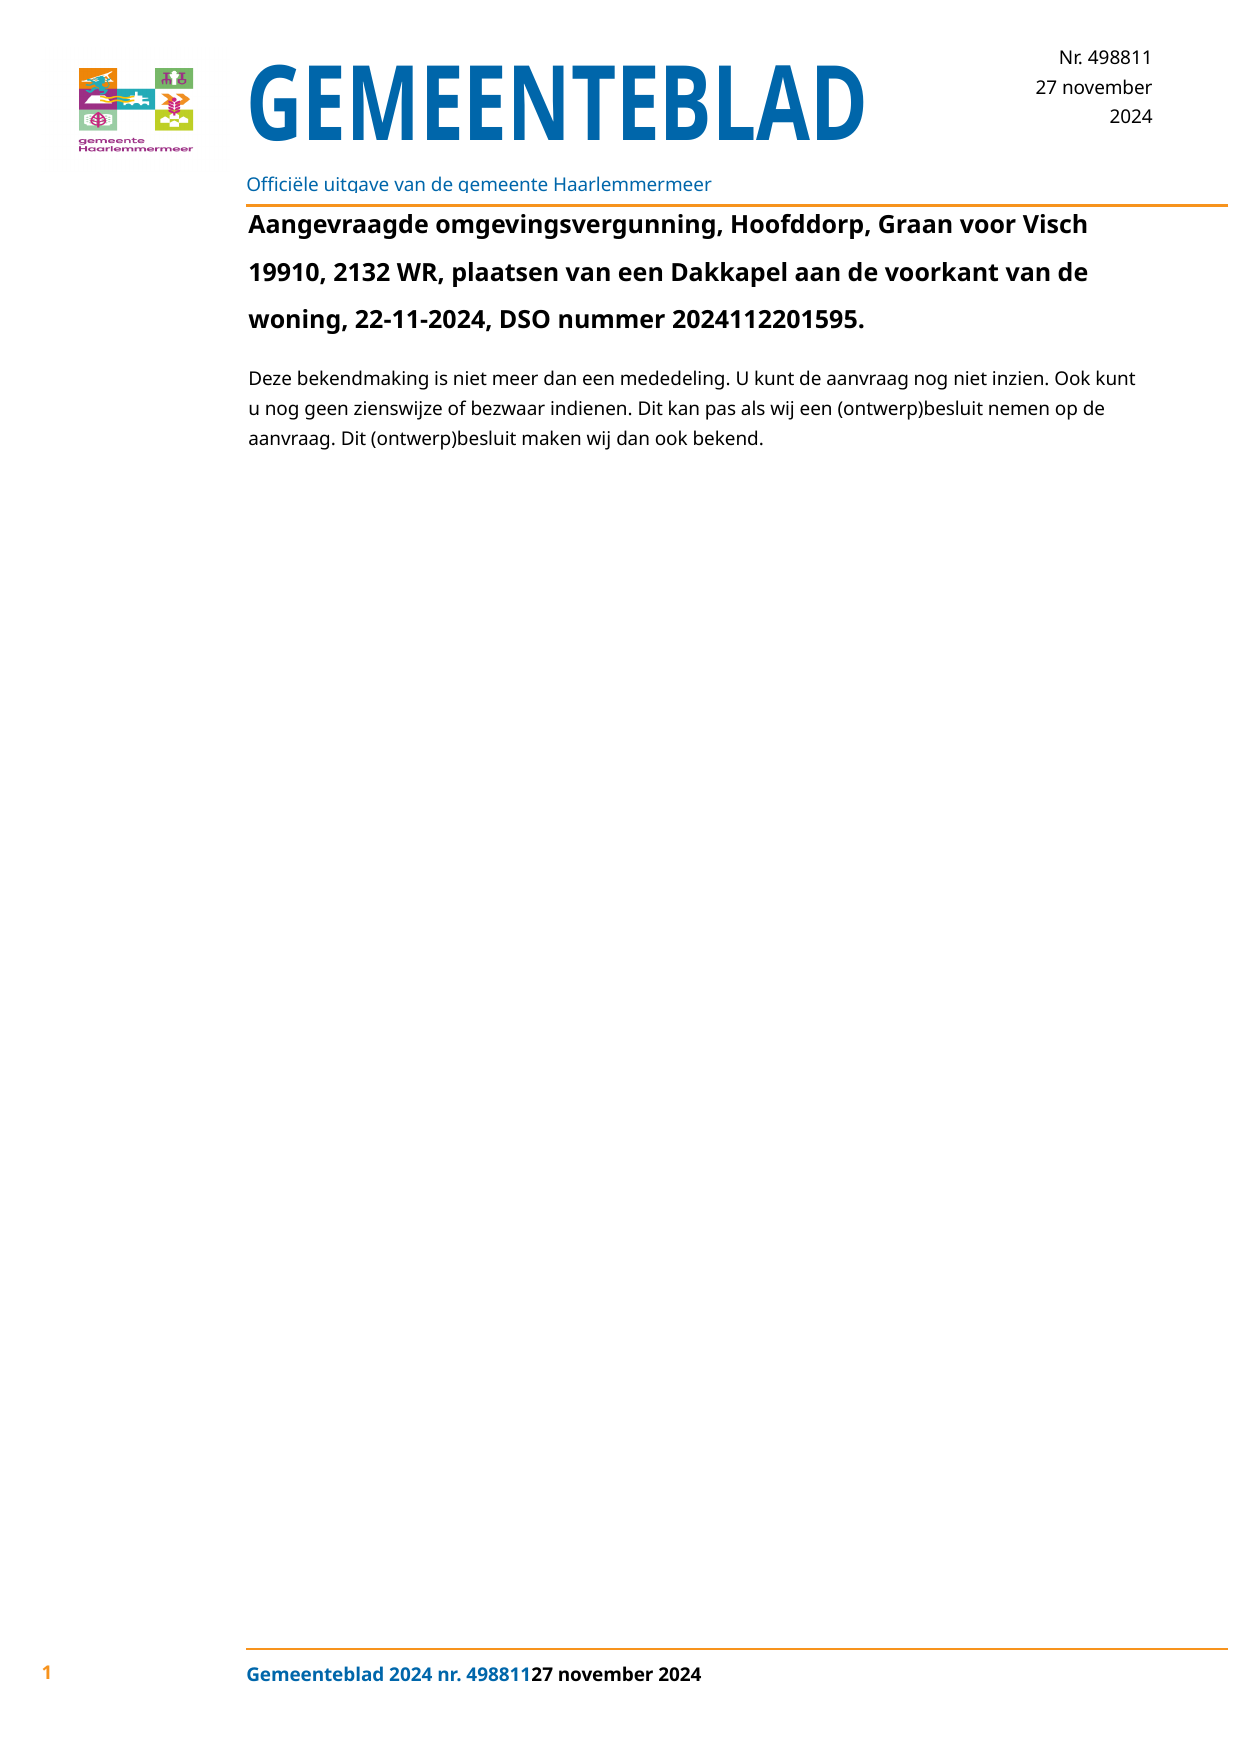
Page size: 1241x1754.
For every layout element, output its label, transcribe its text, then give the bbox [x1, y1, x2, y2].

text Aangevraagde omgevingsvergunning, Hoofddorp, Graan voor Visch 19910, 2132 WR, plaatsen van een Dakkapel aan de voorkant van de woning, 22-11-2024, DSO nummer 2024112201595. [248, 207, 1152, 336]
text Deze bekendmaking is niet meer dan een mededeling. U kunt de aanvraag nog niet inzien. Ook kunt u nog geen zienswijze of bezwaar indienen. Dit kan pas als wij een (ontwerp)besluit nemen op de aanvraag. Dit (ontwerp)besluit maken wij dan ook bekend. [248, 366, 1152, 450]
picture [41, 47, 231, 172]
